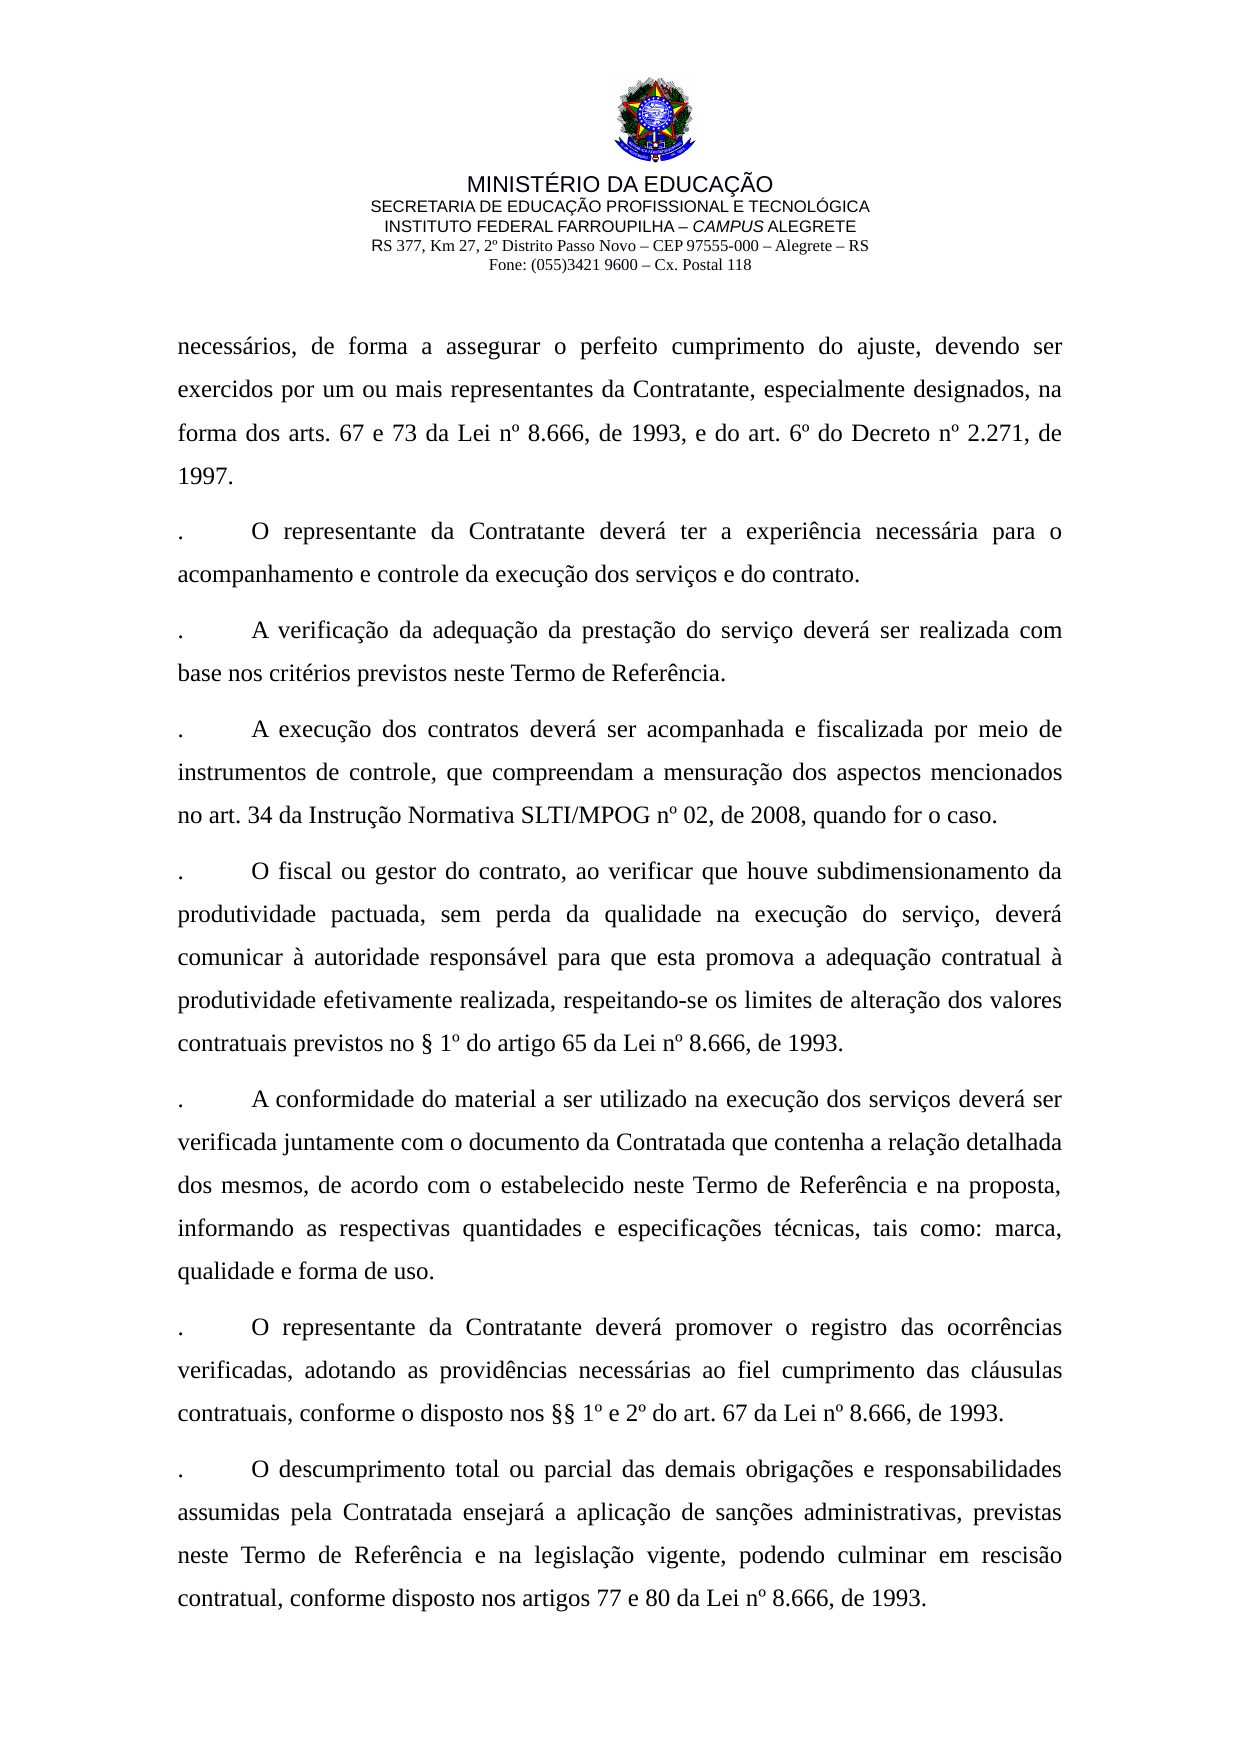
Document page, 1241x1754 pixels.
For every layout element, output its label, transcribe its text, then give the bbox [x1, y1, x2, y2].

list necessários, de forma a assegurar o perfeito cumprimento do ajuste, devendo ser exercidos por um ou mais representantes da Contratante, especialmente designados, na forma dos arts. 67 e 73 da Lei nº 8.666, de 1993, e do art. 6º do Decreto nº 2.271, de 1997. [177, 331, 1063, 489]
picture [608, 71, 697, 163]
list O descumprimento total ou parcial das demais obrigações e responsabilidades assumidas pela Contratada ensejará a aplicação de sanções administrativas, previstas neste Termo de Referência e na legislação vigente, podendo culminar em rescisão contratual, conforme disposto nos artigos 77 e 80 da Lei nº 8.666, de 1993. [177, 1454, 1063, 1612]
list O representante da Contratante deverá promover o registro das ocorrências verificadas, adotando as providências necessárias ao fiel cumprimento das cláusulas contratuais, conforme o disposto nos §§ 1º e 2º do art. 67 da Lei nº 8.666, de 1993. [177, 1312, 1063, 1427]
list O fiscal ou gestor do contrato, ao verificar que houve subdimensionamento da produtividade pactuada, sem perda da qualidade na execução do serviço, deverá comunicar à autoridade responsável para que esta promova a adequação contratual à produtividade efetivamente realizada, respeitando-se os limites de alteração dos valores contratuais previstos no § 1º do artigo 65 da Lei nº 8.666, de 1993. [177, 856, 1063, 1057]
list A verificação da adequação da prestação do serviço deverá ser realizada com base nos critérios previstos neste Termo de Referência. [177, 615, 1063, 687]
list A execução dos contratos deverá ser acompanhada e fiscalizada por meio de instrumentos de controle, que compreendam a mensuração dos aspectos mencionados no art. 34 da Instrução Normativa SLTI/MPOG nº 02, de 2008, quando for o caso. [177, 714, 1063, 829]
list O representante da Contratante deverá ter a experiência necessária para o acompanhamento e controle da execução dos serviços e do contrato. [177, 516, 1063, 588]
list A conformidade do material a ser utilizado na execução dos serviços deverá ser verificada juntamente com o documento da Contratada que contenha a relação detalhada dos mesmos, de acordo com o estabelecido neste Termo de Referência e na proposta, informando as respectivas quantidades e especificações técnicas, tais como: marca, qualidade e forma de uso. [177, 1084, 1063, 1285]
